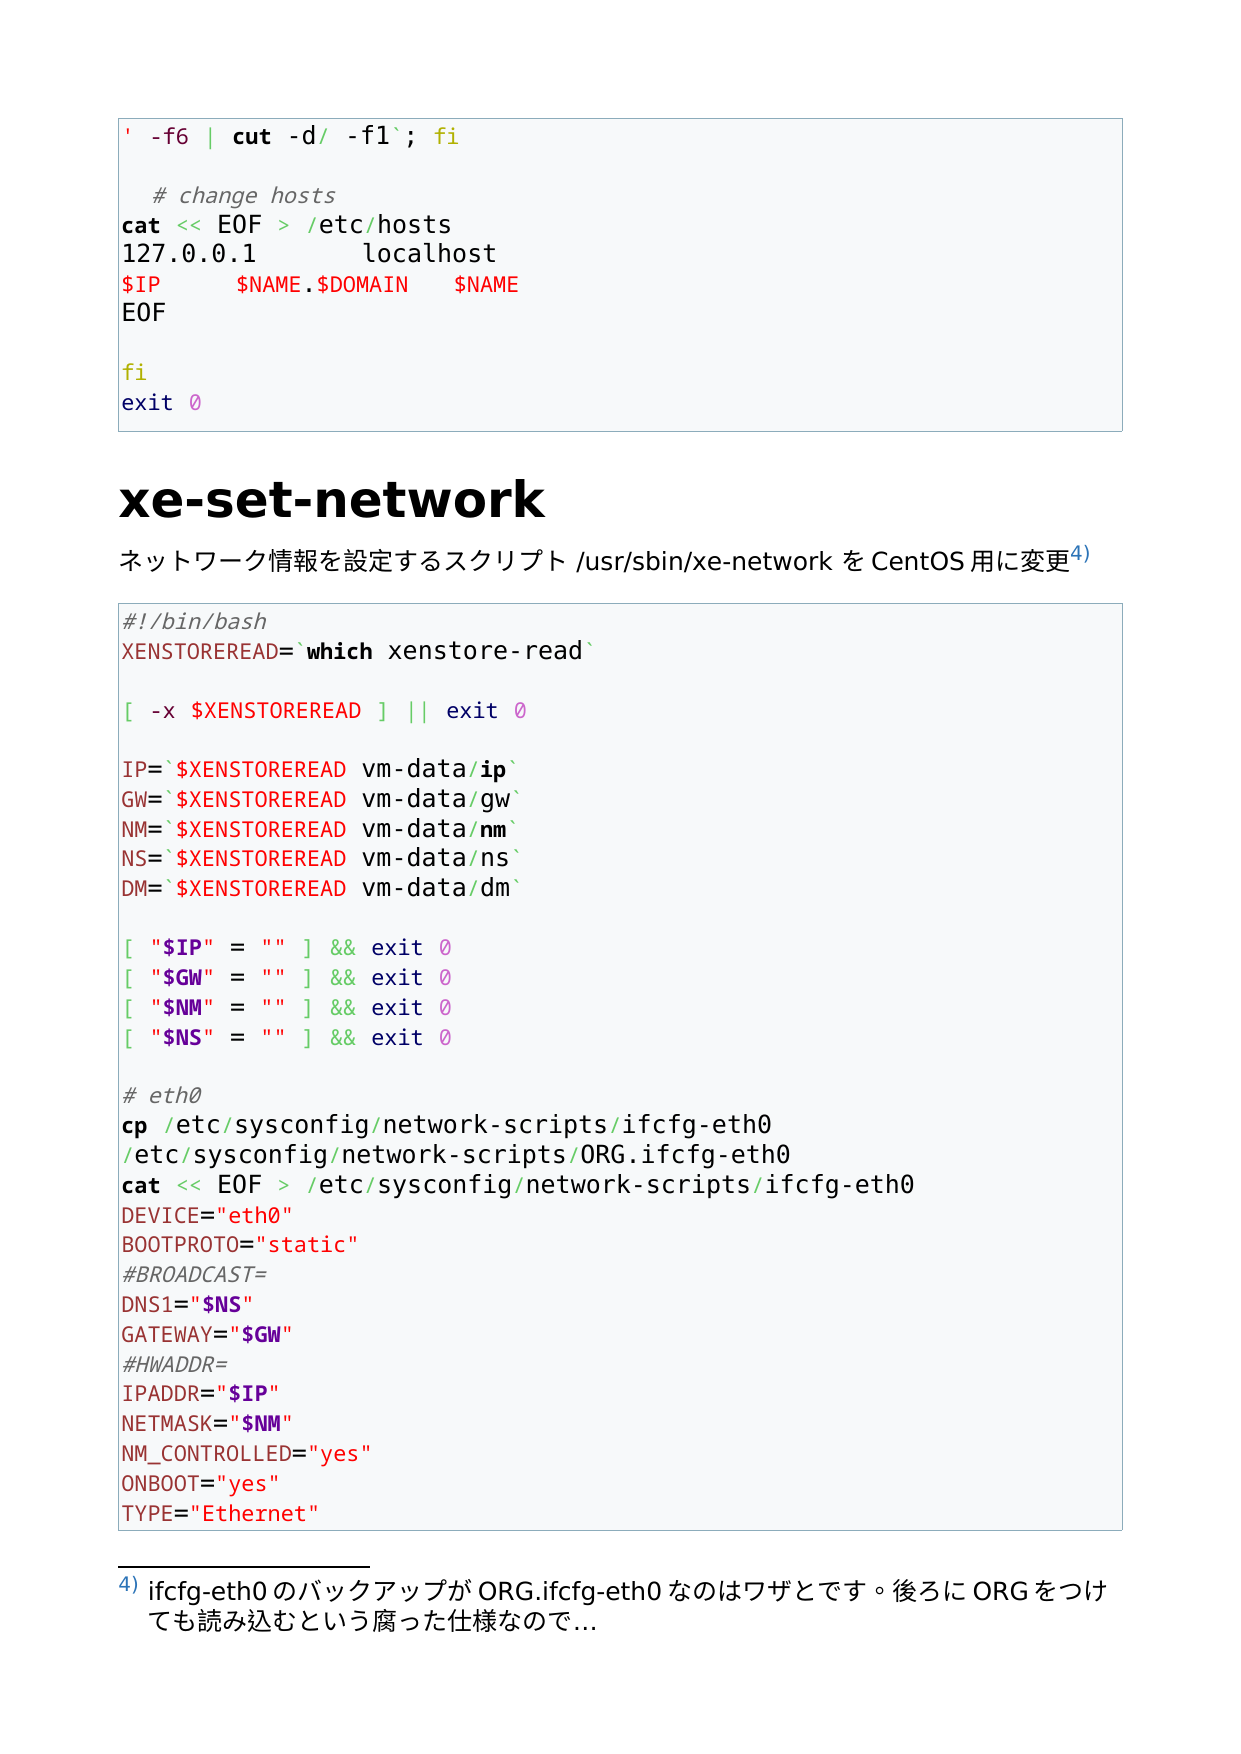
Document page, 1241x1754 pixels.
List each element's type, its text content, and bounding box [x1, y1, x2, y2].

subtitle xe-set-network [118, 471, 1122, 529]
table_header #!/bin/bash XENSTOREREAD=`which xenstore-read` [ -x $XENSTOREREAD ] || exit 0 IP=`$XENSTOREREAD vm-data/ip` GW=`$XENSTOREREAD vm-data/gw` NM=`$XENSTOREREAD vm-data/nm` NS=`$XENSTOREREAD vm-data/ns` DM=`$XENSTOREREAD vm-data/dm` [ "$IP" = "" ] && exit 0 [ "$GW" = "" ] && exit 0 [ "$NM" = "" ] && exit 0 [ "$NS" = "" ] && exit 0 # eth0 cp /etc/sysconfig/network-scripts/ifcfg-eth0 /etc/sysconfig/network-scripts/ORG.ifcfg-eth0 cat << EOF > /etc/sysconfig/network-scripts/ifcfg-eth0 DEVICE="eth0" BOOTPROTO="static" #BROADCAST= DNS1="$NS" GATEWAY="$GW" #HWADDR= IPADDR="$IP" NETMASK="$NM" NM_CONTROLLED="yes" ONBOOT="yes" TYPE="Ethernet" [119, 604, 1122, 1530]
table_header ' -f6 | cut -d/ -f1`; fi # change hosts cat << EOF > /etc/hosts 127.0.0.1 localhost $IP $NAME.$DOMAIN $NAME EOF fi exit 0 [119, 119, 1122, 431]
text ifcfg-eth0のバックアップがORG.ifcfg-eth0なのはワザとです。後ろにORGをつけても読み込むという腐った仕様なので… [118, 1573, 1122, 1636]
text ネットワーク情報を設定するスクリプト /usr/sbin/xe-network をCentOS用に変更 [118, 542, 1122, 576]
